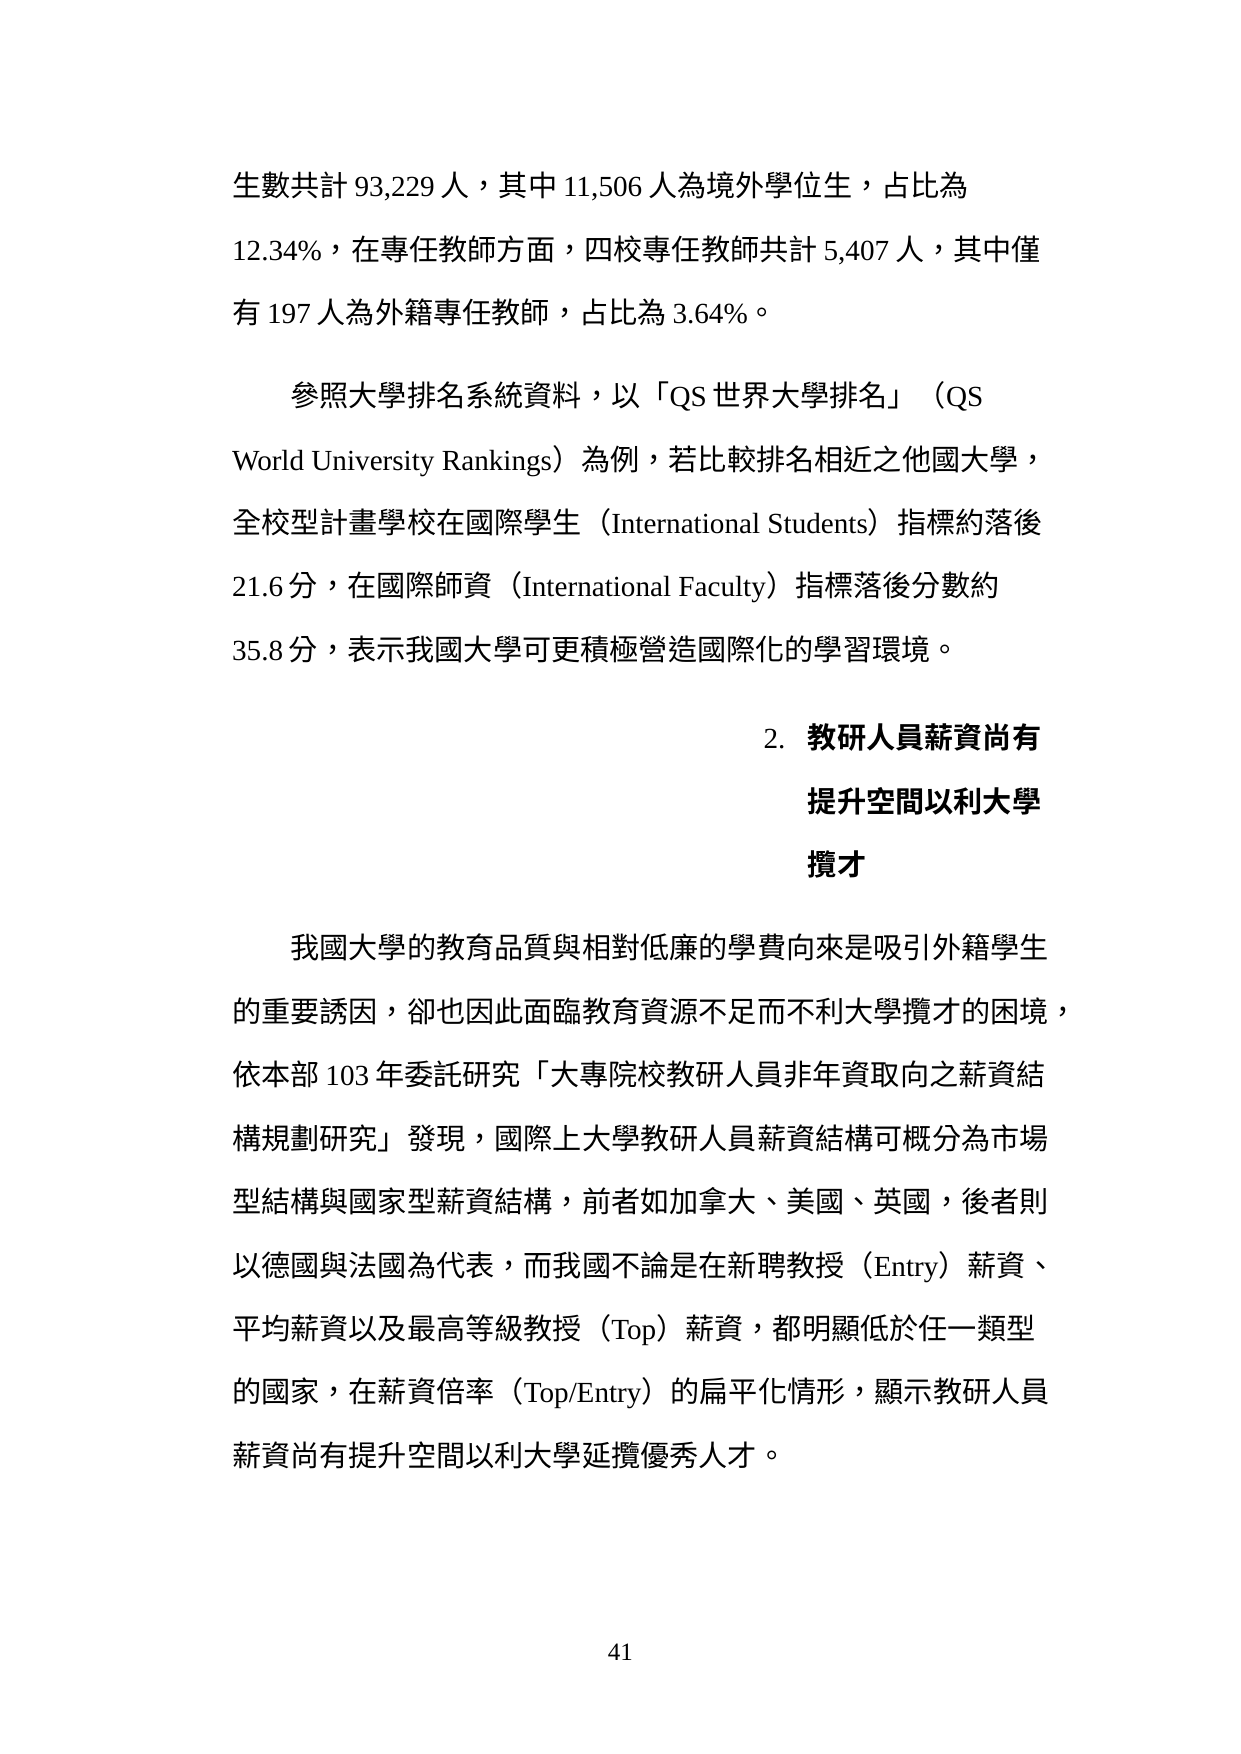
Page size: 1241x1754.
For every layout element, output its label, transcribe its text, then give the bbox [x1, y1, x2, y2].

subtitle 教研人員薪資尚有提升空間以利大學攬才 [763, 715, 1053, 884]
text 參照大學排名系統資料，以「QS世界大學排名」（QS World University Rankings）為例，若比較排名相近之他國大學，全校型計畫學校在國際學生（International Students）指標約落後21.6分，在國際師資（International Faculty）指標落後分數約35.8分，表示我國大學可更積極營造國際化的學習環境。 [232, 373, 1053, 669]
text 我國大學的教育品質與相對低廉的學費向來是吸引外籍學生的重要誘因，卻也因此面臨教育資源不足而不利大學攬才的困境，依本部103年委託研究「大專院校教研人員非年資取向之薪資結構規劃研究」發現，國際上大學教研人員薪資結構可概分為市場型結構與國家型薪資結構，前者如加拿大、美國、英國，後者則以德國與法國為代表，而我國不論是在新聘教授（Entry）薪資、平均薪資以及最高等級教授（Top）薪資，都明顯低於任一類型的國家，在薪資倍率（Top/Entry）的扁平化情形，顯示教研人員薪資尚有提升空間以利大學延攬優秀人才。 [232, 925, 1053, 1475]
text 生數共計93,229人，其中11,506人為境外學位生，占比為12.34%，在專任教師方面，四校專任教師共計5,407人，其中僅有197人為外籍專任教師，占比為3.64%。 [232, 163, 1053, 332]
